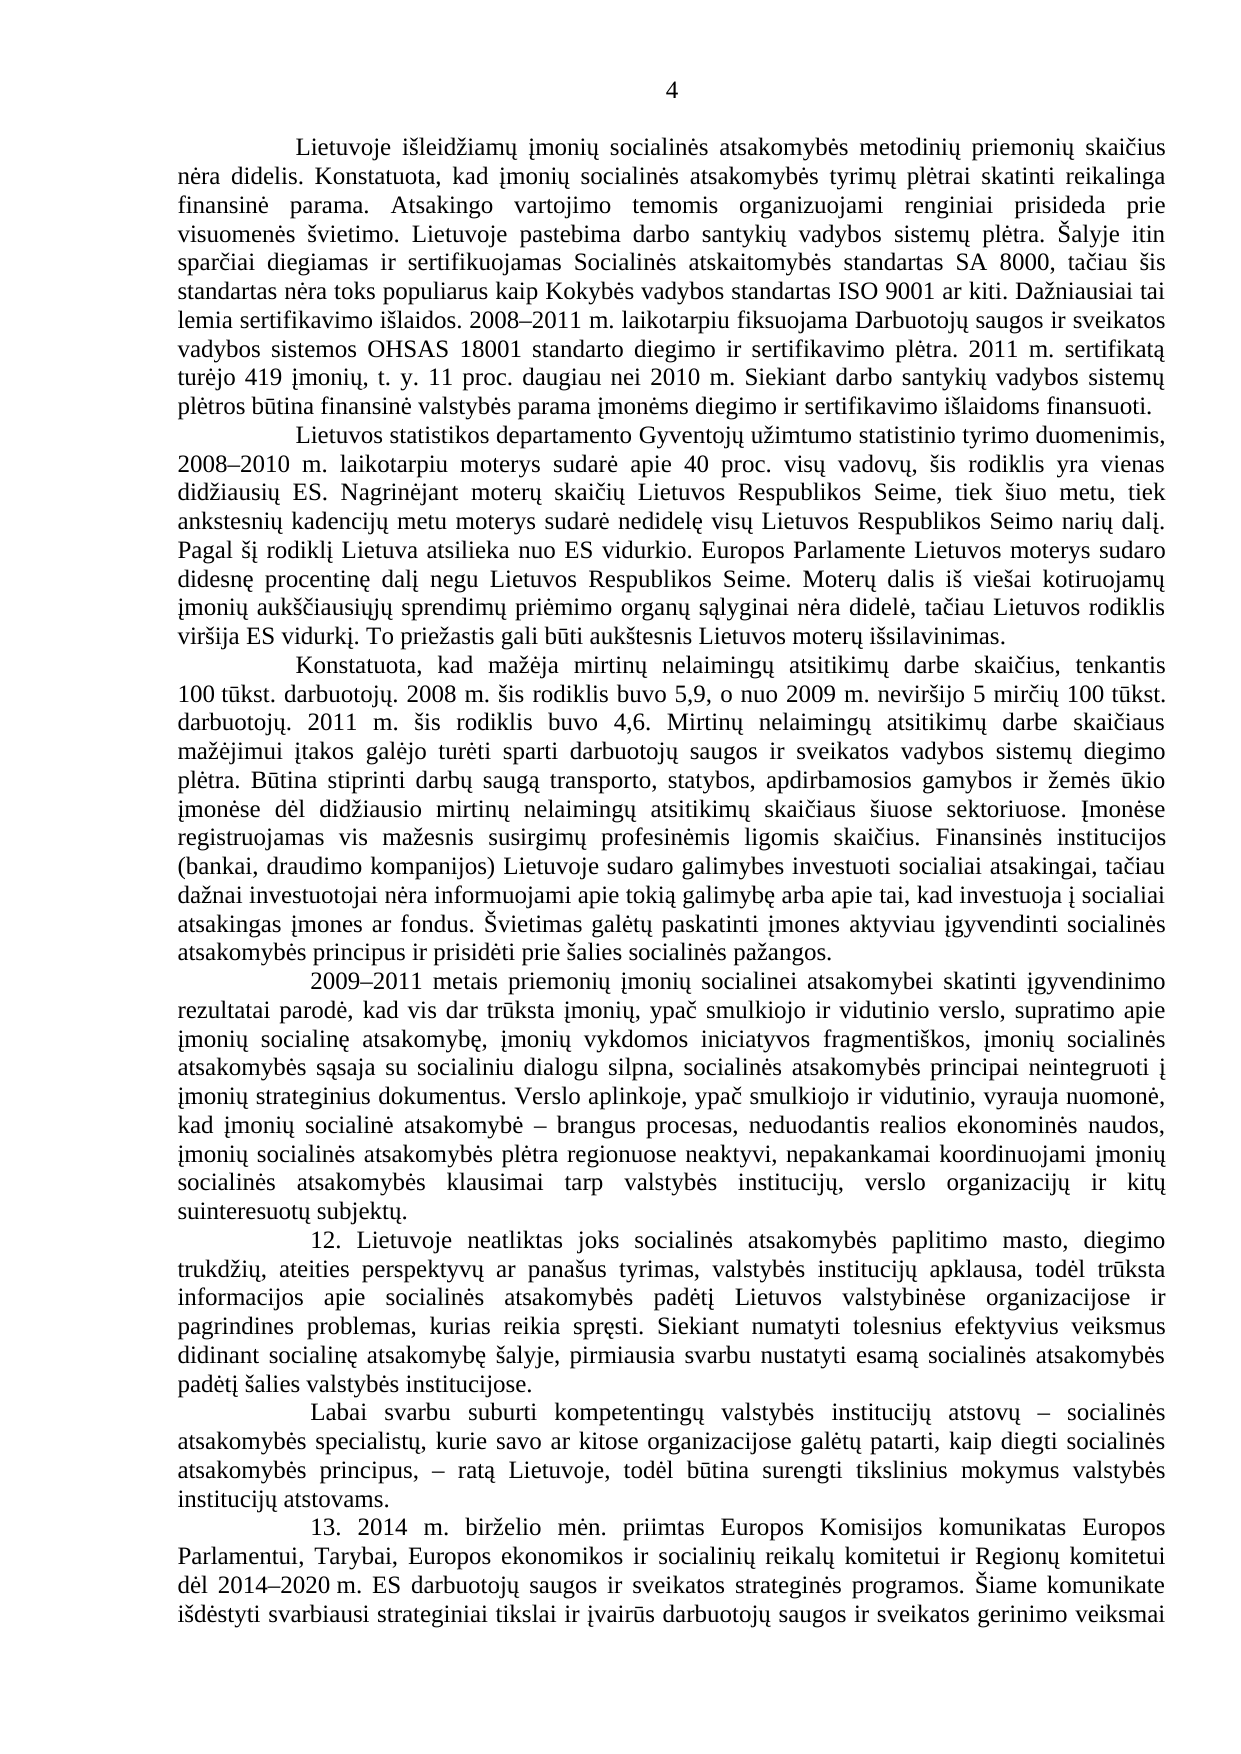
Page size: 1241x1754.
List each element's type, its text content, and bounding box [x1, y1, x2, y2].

text Konstatuota, kad mažėja mirtinų nelaimingų atsitikimų darbe skaičius, tenkantis 100 tūkst. darbuotojų. 2008 m. šis rodiklis buvo 5,9, o nuo 2009 m. neviršijo 5 mirčių 100 tūkst. darbuotojų. 2011 m. šis rodiklis buvo 4,6. Mirtinų nelaimingų atsitikimų darbe skaičiaus mažėjimui įtakos galėjo turėti sparti darbuotojų saugos ir sveikatos vadybos sistemų diegimo plėtra. Būtina stiprinti darbų saugą transporto, statybos, apdirbamosios gamybos ir žemės ūkio įmonėse dėl didžiausio mirtinų nelaimingų atsitikimų skaičiaus šiuose sektoriuose. Įmonėse registruojamas vis mažesnis susirgimų profesinėmis ligomis skaičius. Finansinės institucijos (bankai, draudimo kompanijos) Lietuvoje sudaro galimybes investuoti socialiai atsakingai, tačiau dažnai investuotojai nėra informuojami apie tokią galimybę arba apie tai, kad investuoja į socialiai atsakingas įmones ar fondus. Švietimas galėtų paskatinti įmones aktyviau įgyvendinti socialinės atsakomybės principus ir prisidėti prie šalies socialinės pažangos. [177, 650, 1166, 966]
text 2009–2011 metais priemonių įmonių socialinei atsakomybei skatinti įgyvendinimo rezultatai parodė, kad vis dar trūksta įmonių, ypač smulkiojo ir vidutinio verslo, supratimo apie įmonių socialinę atsakomybę, įmonių vykdomos iniciatyvos fragmentiškos, įmonių socialinės atsakomybės sąsaja su socialiniu dialogu silpna, socialinės atsakomybės principai neintegruoti į įmonių strateginius dokumentus. Verslo aplinkoje, ypač smulkiojo ir vidutinio, vyrauja nuomonė, kad įmonių socialinė atsakomybė – brangus procesas, neduodantis realios ekonominės naudos, įmonių socialinės atsakomybės plėtra regionuose neaktyvi, nepakankamai koordinuojami įmonių socialinės atsakomybės klausimai tarp valstybės institucijų, verslo organizacijų ir kitų suinteresuotų subjektų. [177, 966, 1166, 1225]
text Lietuvos statistikos departamento Gyventojų užimtumo statistinio tyrimo duomenimis, 2008–2010 m. laikotarpiu moterys sudarė apie 40 proc. visų vadovų, šis rodiklis yra vienas didžiausių ES. Nagrinėjant moterų skaičių Lietuvos Respublikos Seime, tiek šiuo metu, tiek ankstesnių kadencijų metu moterys sudarė nedidelę visų Lietuvos Respublikos Seimo narių dalį. Pagal šį rodiklį Lietuva atsilieka nuo ES vidurkio. Europos Parlamente Lietuvos moterys sudaro didesnę procentinę dalį negu Lietuvos Respublikos Seime. Moterų dalis iš viešai kotiruojamų įmonių aukščiausiųjų sprendimų priėmimo organų sąlyginai nėra didelė, tačiau Lietuvos rodiklis viršija ES vidurkį. To priežastis gali būti aukštesnis Lietuvos moterų išsilavinimas. [177, 420, 1166, 650]
text Lietuvoje išleidžiamų įmonių socialinės atsakomybės metodinių priemonių skaičius nėra didelis. Konstatuota, kad įmonių socialinės atsakomybės tyrimų plėtrai skatinti reikalinga finansinė parama. Atsakingo vartojimo temomis organizuojami renginiai prisideda prie visuomenės švietimo. Lietuvoje pastebima darbo santykių vadybos sistemų plėtra. Šalyje itin sparčiai diegiamas ir sertifikuojamas Socialinės atskaitomybės standartas SA 8000, tačiau šis standartas nėra toks populiarus kaip Kokybės vadybos standartas ISO 9001 ar kiti. Dažniausiai tai lemia sertifikavimo išlaidos. 2008–2011 m. laikotarpiu fiksuojama Darbuotojų saugos ir sveikatos vadybos sistemos OHSAS 18001 standarto diegimo ir sertifikavimo plėtra. 2011 m. sertifikatą turėjo 419 įmonių, t. y. 11 proc. daugiau nei 2010 m. Siekiant darbo santykių vadybos sistemų plėtros būtina finansinė valstybės parama įmonėms diegimo ir sertifikavimo išlaidoms finansuoti. [177, 132, 1166, 420]
text 12. Lietuvoje neatliktas joks socialinės atsakomybės paplitimo masto, diegimo trukdžių, ateities perspektyvų ar panašus tyrimas, valstybės institucijų apklausa, todėl trūksta informacijos apie socialinės atsakomybės padėtį Lietuvos valstybinėse organizacijose ir pagrindines problemas, kurias reikia spręsti. Siekiant numatyti tolesnius efektyvius veiksmus didinant socialinę atsakomybę šalyje, pirmiausia svarbu nustatyti esamą socialinės atsakomybės padėtį šalies valstybės institucijose. [177, 1225, 1166, 1397]
text Labai svarbu suburti kompetentingų valstybės institucijų atstovų – socialinės atsakomybės specialistų, kurie savo ar kitose organizacijose galėtų patarti, kaip diegti socialinės atsakomybės principus, – ratą Lietuvoje, todėl būtina surengti tikslinius mokymus valstybės institucijų atstovams. [177, 1397, 1166, 1512]
text 13. 2014 m. birželio mėn. priimtas Europos Komisijos komunikatas Europos Parlamentui, Tarybai, Europos ekonomikos ir socialinių reikalų komitetui ir Regionų komitetui dėl 2014–2020 m. ES darbuotojų saugos ir sveikatos strateginės programos. Šiame komunikate išdėstyti svarbiausi strateginiai tikslai ir įvairūs darbuotojų saugos ir sveikatos gerinimo veiksmai [177, 1512, 1166, 1627]
